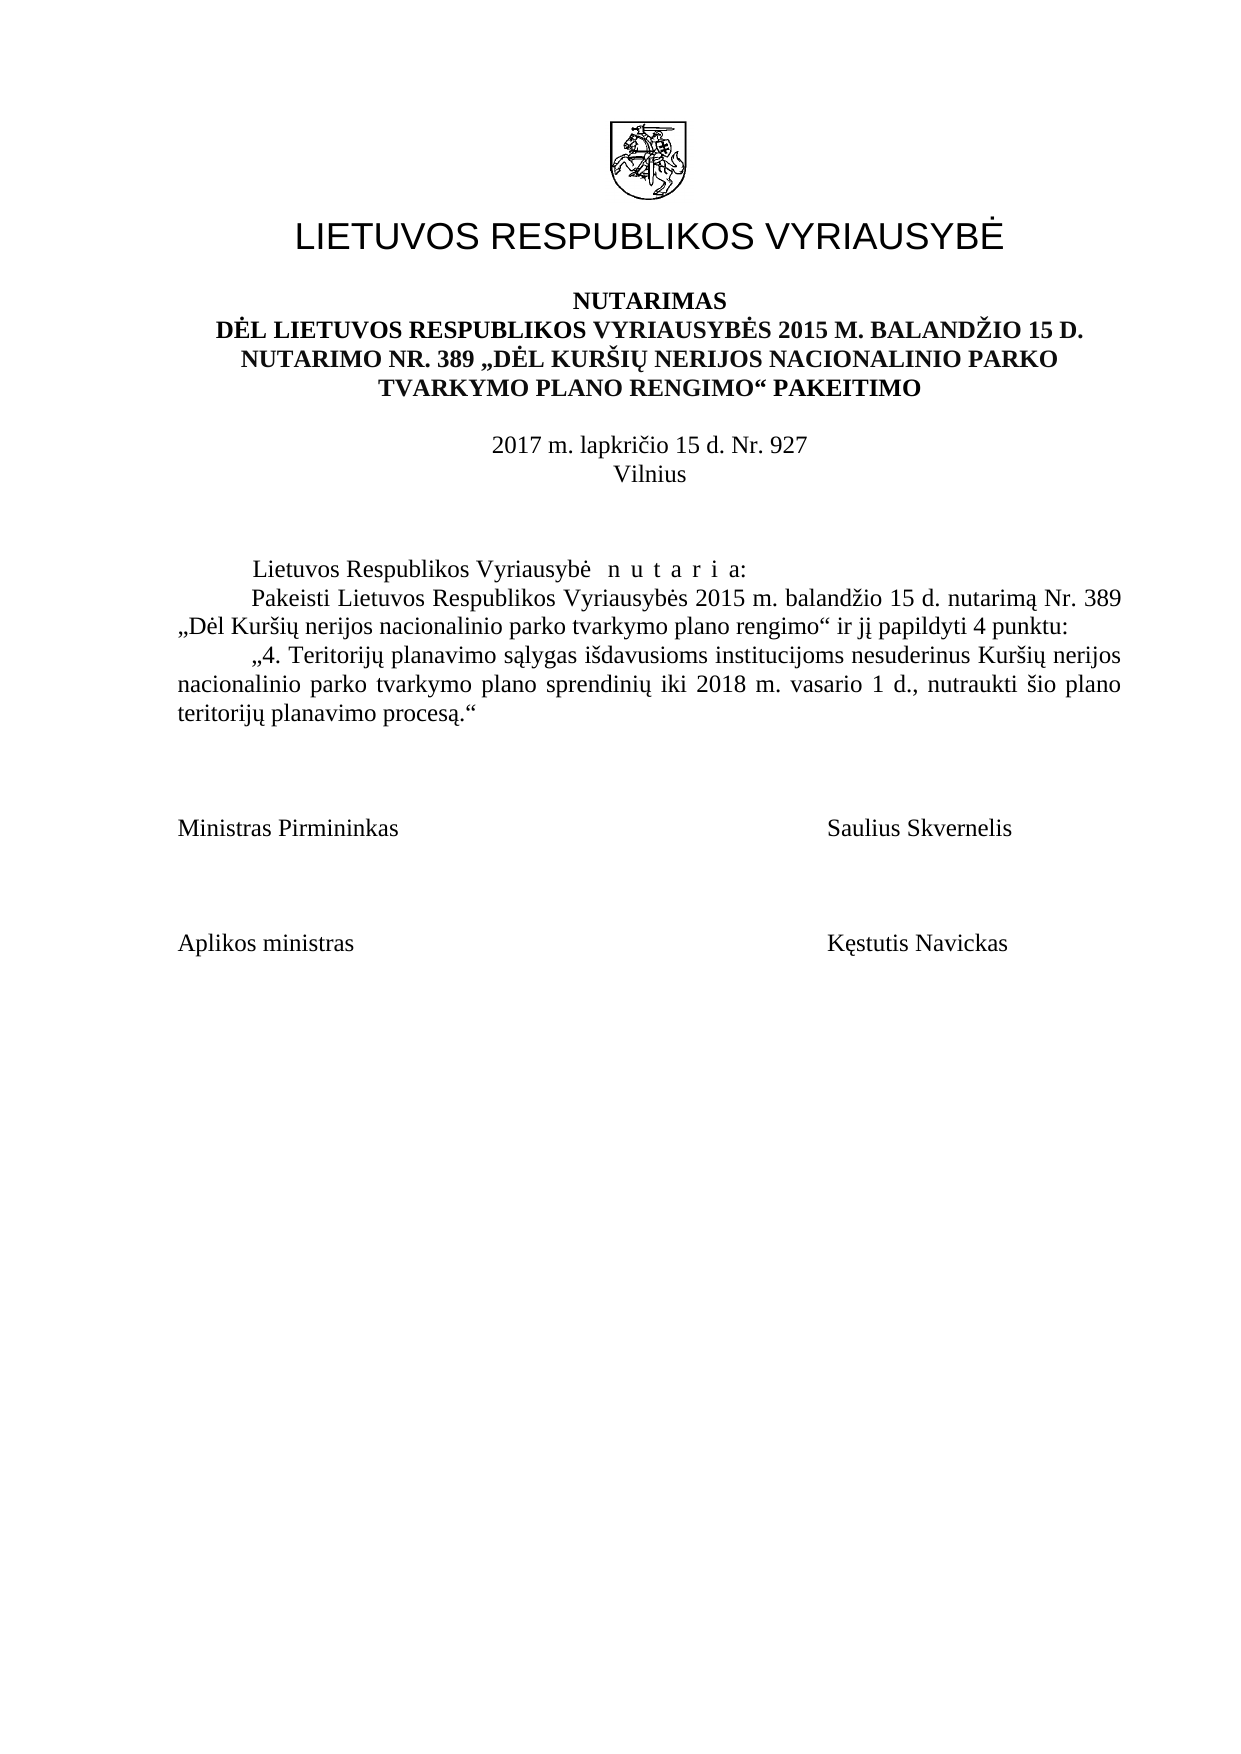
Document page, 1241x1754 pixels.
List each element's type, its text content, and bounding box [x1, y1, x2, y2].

text Vilnius [177, 459, 1122, 488]
text Lietuvos Respublikos Vyriausybė [177, 214, 1122, 258]
text Aplikos ministras Kęstutis Navickas [177, 928, 1122, 956]
text Lietuvos Respublikos Vyriausybė nutaria: [177, 545, 1122, 583]
text Ministras Pirmininkas Saulius Skvernelis [177, 813, 1122, 841]
text „4. Teritorijų planavimo sąlygas išdavusioms institucijoms nesuderinus Kuršių nerijos nacionalinio parko tvarkymo plano sprendinių iki 2018 m. vasario 1 d., nutraukti šio plano teritorijų planavimo procesą.“ [177, 640, 1122, 726]
text nutarimas [177, 286, 1122, 315]
text DĖL LIETUVOS RESPUBLIKOS VYRIAUSYBĖS 2015 M. BALANDŽIO 15 D. NUTARIMO NR. 389 „DĖL KURŠIŲ NERIJOS NACIONALINIO PARKO TVARKYMO PLANO RENGIMO“ PAKEITIMO [177, 315, 1122, 401]
text 2017 m. lapkričio 15 d. Nr. 927 [177, 430, 1122, 459]
text Pakeisti Lietuvos Respublikos Vyriausybės 2015 m. balandžio 15 d. nutarimą Nr. 389 „Dėl Kuršių nerijos nacionalinio parko tvarkymo plano rengimo“ ir jį papildyti 4 punktu: [177, 583, 1122, 640]
